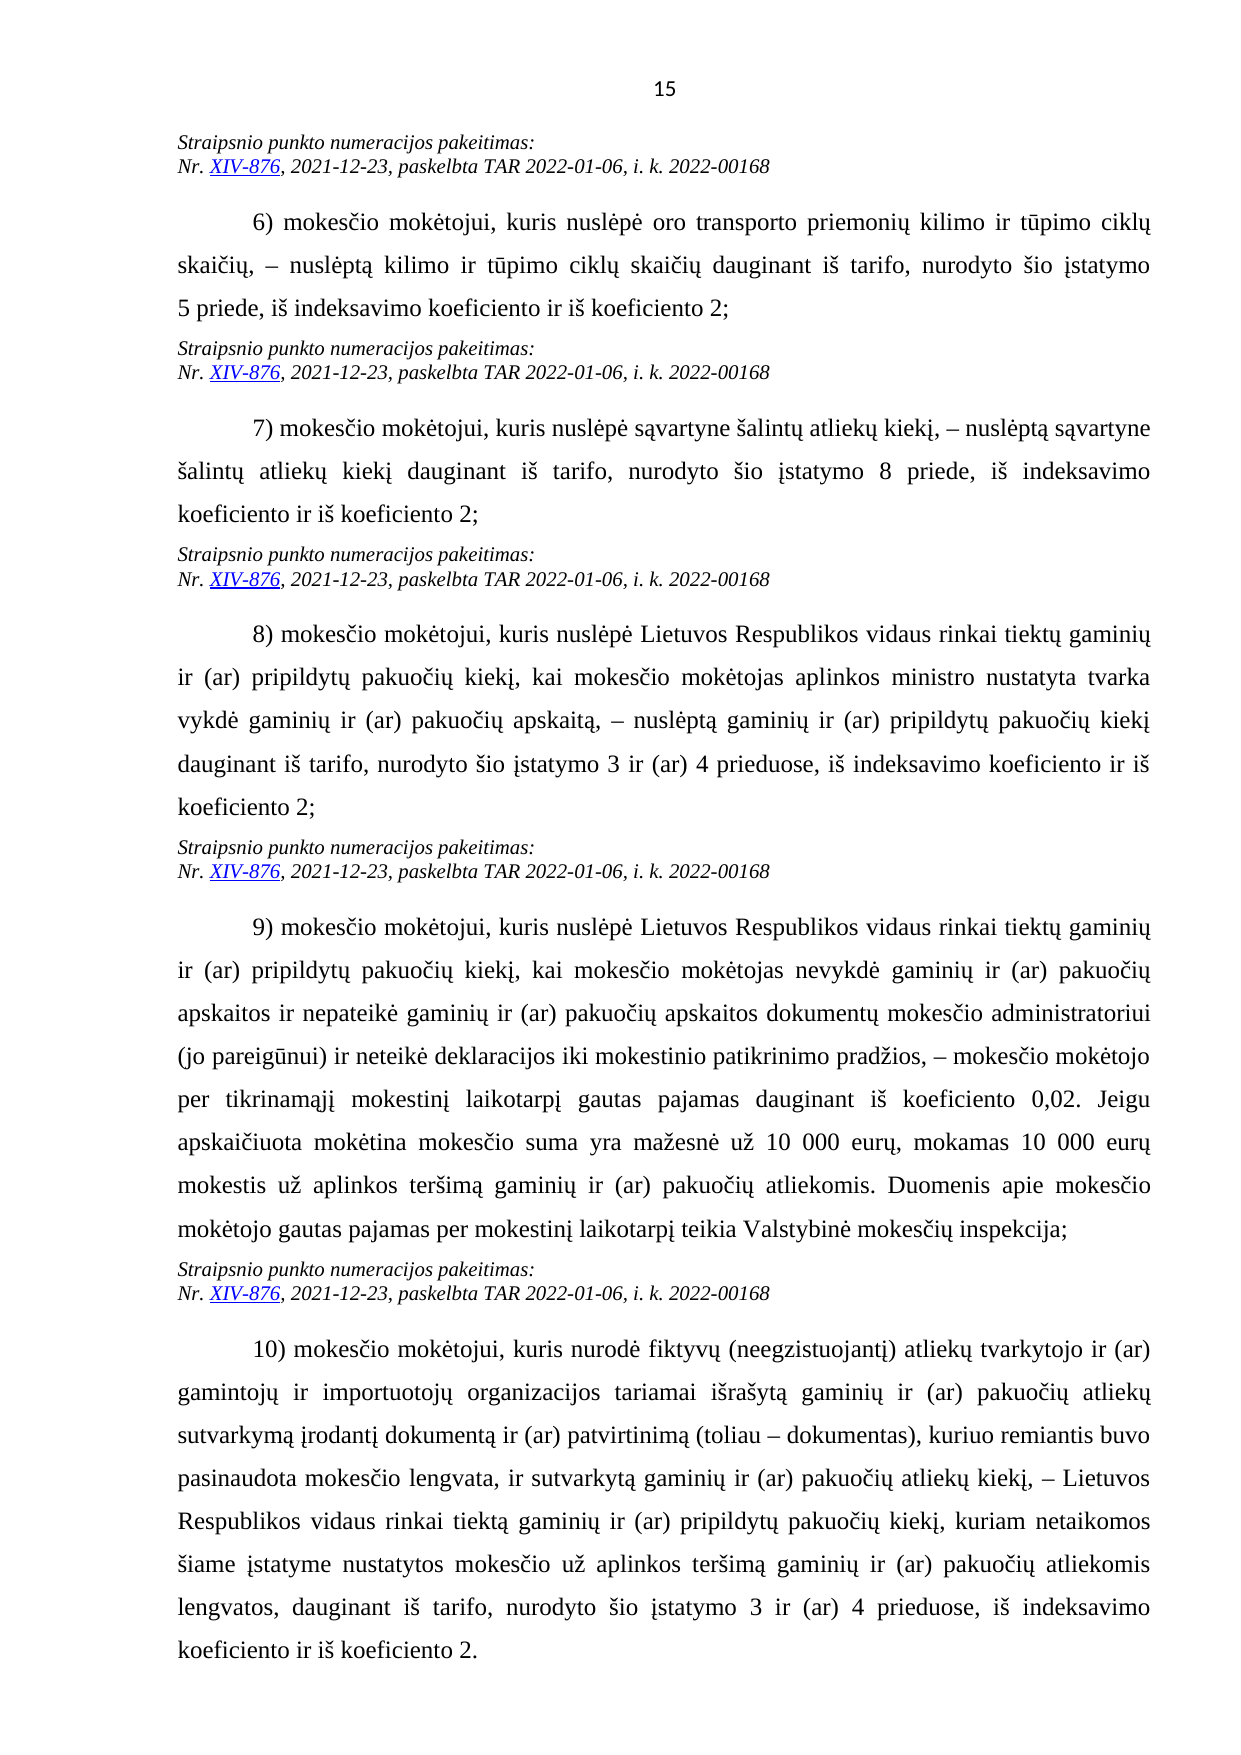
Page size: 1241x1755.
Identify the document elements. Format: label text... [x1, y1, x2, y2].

text 6) mokesčio mokėtojui, kuris nuslėpė oro transporto priemonių kilimo ir tūpimo ciklų skaičių, – nuslėptą kilimo ir tūpimo ciklų skaičių dauginant iš tarifo, nurodyto šio įstatymo 5 priede, iš indeksavimo koeficiento ir iš koeficiento 2; [177, 207, 1152, 322]
text Nr. XIV-876, 2021-12-23, paskelbta TAR 2022-01-06, i. k. 2022-00168 [177, 360, 1152, 384]
text Nr. XIV-876, 2021-12-23, paskelbta TAR 2022-01-06, i. k. 2022-00168 [177, 1281, 1152, 1305]
text Straipsnio punkto numeracijos pakeitimas: [177, 1257, 1152, 1281]
text Nr. XIV-876, 2021-12-23, paskelbta TAR 2022-01-06, i. k. 2022-00168 [177, 859, 1152, 883]
text 10) mokesčio mokėtojui, kuris nurodė fiktyvų (neegzistuojantį) atliekų tvarkytojo ir (ar) gamintojų ir importuotojų organizacijos tariamai išrašytą gaminių ir (ar) pakuočių atliekų sutvarkymą įrodantį dokumentą ir (ar) patvirtinimą (toliau – dokumentas), kuriuo remiantis buvo pasinaudota mokesčio lengvata, ir sutvarkytą gaminių ir (ar) pakuočių atliekų kiekį, – Lietuvos Respublikos vidaus rinkai tiektą gaminių ir (ar) pripildytų pakuočių kiekį, kuriam netaikomos šiame įstatyme nustatytos mokesčio už aplinkos teršimą gaminių ir (ar) pakuočių atliekomis lengvatos, dauginant iš tarifo, nurodyto šio įstatymo 3 ir (ar) 4 prieduose, iš indeksavimo koeficiento ir iš koeficiento 2. [177, 1334, 1152, 1664]
text Nr. XIV-876, 2021-12-23, paskelbta TAR 2022-01-06, i. k. 2022-00168 [177, 566, 1152, 591]
text Straipsnio punkto numeracijos pakeitimas: [177, 835, 1152, 859]
text Straipsnio punkto numeracijos pakeitimas: [177, 336, 1152, 360]
text Straipsnio punkto numeracijos pakeitimas: [177, 130, 1152, 154]
text Straipsnio punkto numeracijos pakeitimas: [177, 542, 1152, 566]
text Nr. XIV-876, 2021-12-23, paskelbta TAR 2022-01-06, i. k. 2022-00168 [177, 154, 1152, 178]
text 8) mokesčio mokėtojui, kuris nuslėpė Lietuvos Respublikos vidaus rinkai tiektų gaminių ir (ar) pripildytų pakuočių kiekį, kai mokesčio mokėtojas aplinkos ministro nustatyta tvarka vykdė gaminių ir (ar) pakuočių apskaitą, – nuslėptą gaminių ir (ar) pripildytų pakuočių kiekį dauginant iš tarifo, nurodyto šio įstatymo 3 ir (ar) 4 prieduose, iš indeksavimo koeficiento ir iš koeficiento 2; [177, 619, 1152, 821]
text 7) mokesčio mokėtojui, kuris nuslėpė sąvartyne šalintų atliekų kiekį, – nuslėptą sąvartyne šalintų atliekų kiekį dauginant iš tarifo, nurodyto šio įstatymo 8 priede, iš indeksavimo koeficiento ir iš koeficiento 2; [177, 413, 1152, 528]
text 9) mokesčio mokėtojui, kuris nuslėpė Lietuvos Respublikos vidaus rinkai tiektų gaminių ir (ar) pripildytų pakuočių kiekį, kai mokesčio mokėtojas nevykdė gaminių ir (ar) pakuočių apskaitos ir nepateikė gaminių ir (ar) pakuočių apskaitos dokumentų mokesčio administratoriui (jo pareigūnui) ir neteikė deklaracijos iki mokestinio patikrinimo pradžios, – mokesčio mokėtojo per tikrinamąjį mokestinį laikotarpį gautas pajamas dauginant iš koeficiento 0,02. Jeigu apskaičiuota mokėtina mokesčio suma yra mažesnė už 10 000 eurų, mokamas 10 000 eurų mokestis už aplinkos teršimą gaminių ir (ar) pakuočių atliekomis. Duomenis apie mokesčio mokėtojo gautas pajamas per mokestinį laikotarpį teikia Valstybinė mokesčių inspekcija; [177, 912, 1152, 1242]
